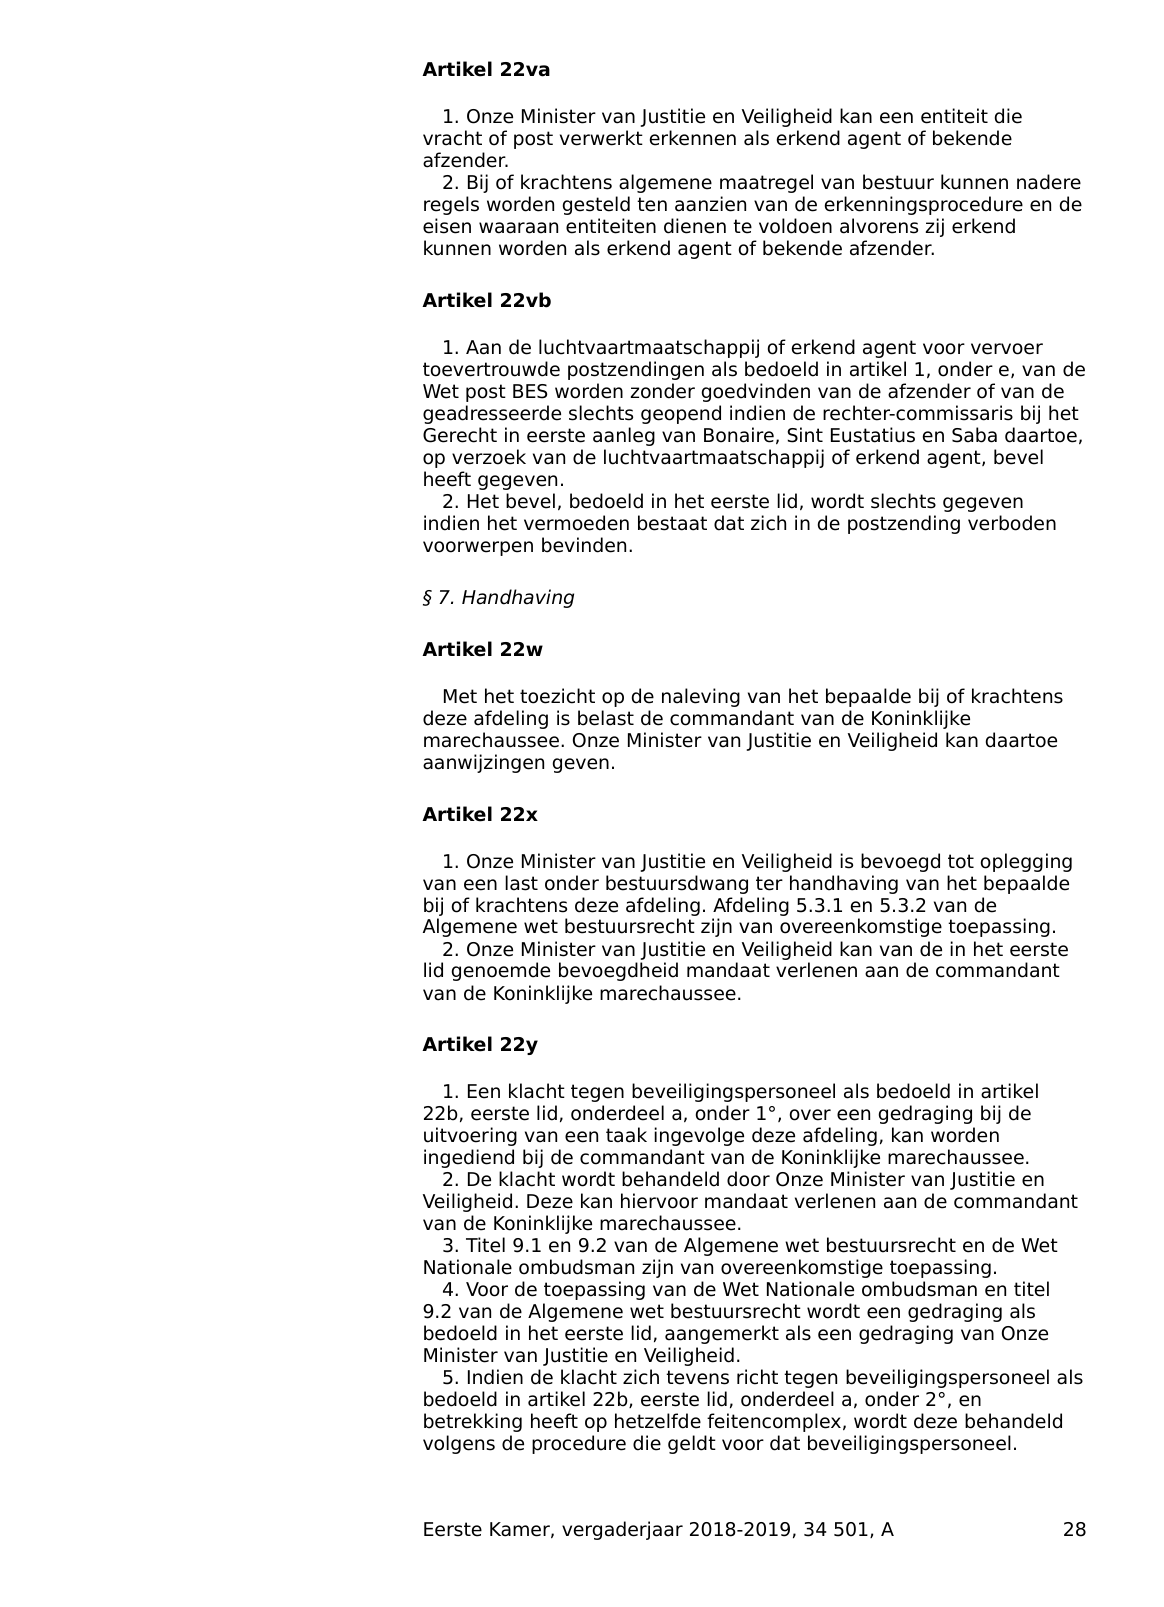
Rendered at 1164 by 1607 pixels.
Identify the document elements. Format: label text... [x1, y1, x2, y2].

text 2. Het bevel, bedoeld in het eerste lid, wordt slechts gegeven indien het vermoeden bestaat dat zich in de postzending verboden voorwerpen bevinden. [422, 491, 1087, 557]
text 3. Titel 9.1 en 9.2 van de Algemene wet bestuursrecht en de Wet Nationale ombudsman zijn van overeenkomstige toepassing. [422, 1235, 1087, 1279]
subtitle § 7. Handhaving [422, 587, 1087, 609]
text 2. Bij of krachtens algemene maatregel van bestuur kunnen nadere regels worden gesteld ten aanzien van de erkenningsprocedure en de eisen waaraan entiteiten dienen te voldoen alvorens zij erkend kunnen worden als erkend agent of bekende afzender. [422, 172, 1087, 260]
text 1. Een klacht tegen beveiligingspersoneel als bedoeld in artikel 22b, eerste lid, onderdeel a, onder 1°, over een gedraging bij de uitvoering van een taak ingevolge deze afdeling, kan worden ingediend bij de commandant van de Koninklijke marechaussee. [422, 1081, 1087, 1169]
subtitle Artikel 22w [422, 639, 1087, 661]
subtitle Artikel 22vb [422, 290, 1087, 312]
subtitle Artikel 22y [422, 1034, 1087, 1056]
subtitle Artikel 22va [422, 59, 1087, 81]
text 1. Onze Minister van Justitie en Veiligheid is bevoegd tot oplegging van een last onder bestuursdwang ter handhaving van het bepaalde bij of krachtens deze afdeling. Afdeling 5.3.1 en 5.3.2 van de Algemene wet bestuursrecht zijn van overeenkomstige toepassing. [422, 851, 1087, 938]
subtitle Artikel 22x [422, 803, 1087, 826]
text 1. Onze Minister van Justitie en Veiligheid kan een entiteit die vracht of post verwerkt erkennen als erkend agent of bekende afzender. [422, 106, 1087, 172]
text 2. Onze Minister van Justitie en Veiligheid kan van de in het eerste lid genoemde bevoegdheid mandaat verlenen aan de commandant van de Koninklijke marechaussee. [422, 938, 1087, 1004]
text 2. De klacht wordt behandeld door Onze Minister van Justitie en Veiligheid. Deze kan hiervoor mandaat verlenen aan de commandant van de Koninklijke marechaussee. [422, 1169, 1087, 1235]
text 1. Aan de luchtvaartmaatschappij of erkend agent voor vervoer toevertrouwde postzendingen als bedoeld in artikel 1, onder e, van de Wet post BES worden zonder goedvinden van de afzender of van de geadresseerde slechts geopend indien de rechter-commissaris bij het Gerecht in eerste aanleg van Bonaire, Sint Eustatius en Saba daartoe, op verzoek van de luchtvaartmaatschappij of erkend agent, bevel heeft gegeven. [422, 337, 1087, 491]
text 5. Indien de klacht zich tevens richt tegen beveiligingspersoneel als bedoeld in artikel 22b, eerste lid, onderdeel a, onder 2°, en betrekking heeft op hetzelfde feitencomplex, wordt deze behandeld volgens de procedure die geldt voor dat beveiligingspersoneel. [422, 1367, 1087, 1455]
text Met het toezicht op de naleving van het bepaalde bij of krachtens deze afdeling is belast de commandant van de Koninklijke marechaussee. Onze Minister van Justitie en Veiligheid kan daartoe aanwijzingen geven. [422, 686, 1087, 773]
text 4. Voor de toepassing van de Wet Nationale ombudsman en titel 9.2 van de Algemene wet bestuursrecht wordt een gedraging als bedoeld in het eerste lid, aangemerkt als een gedraging van Onze Minister van Justitie en Veiligheid. [422, 1279, 1087, 1367]
